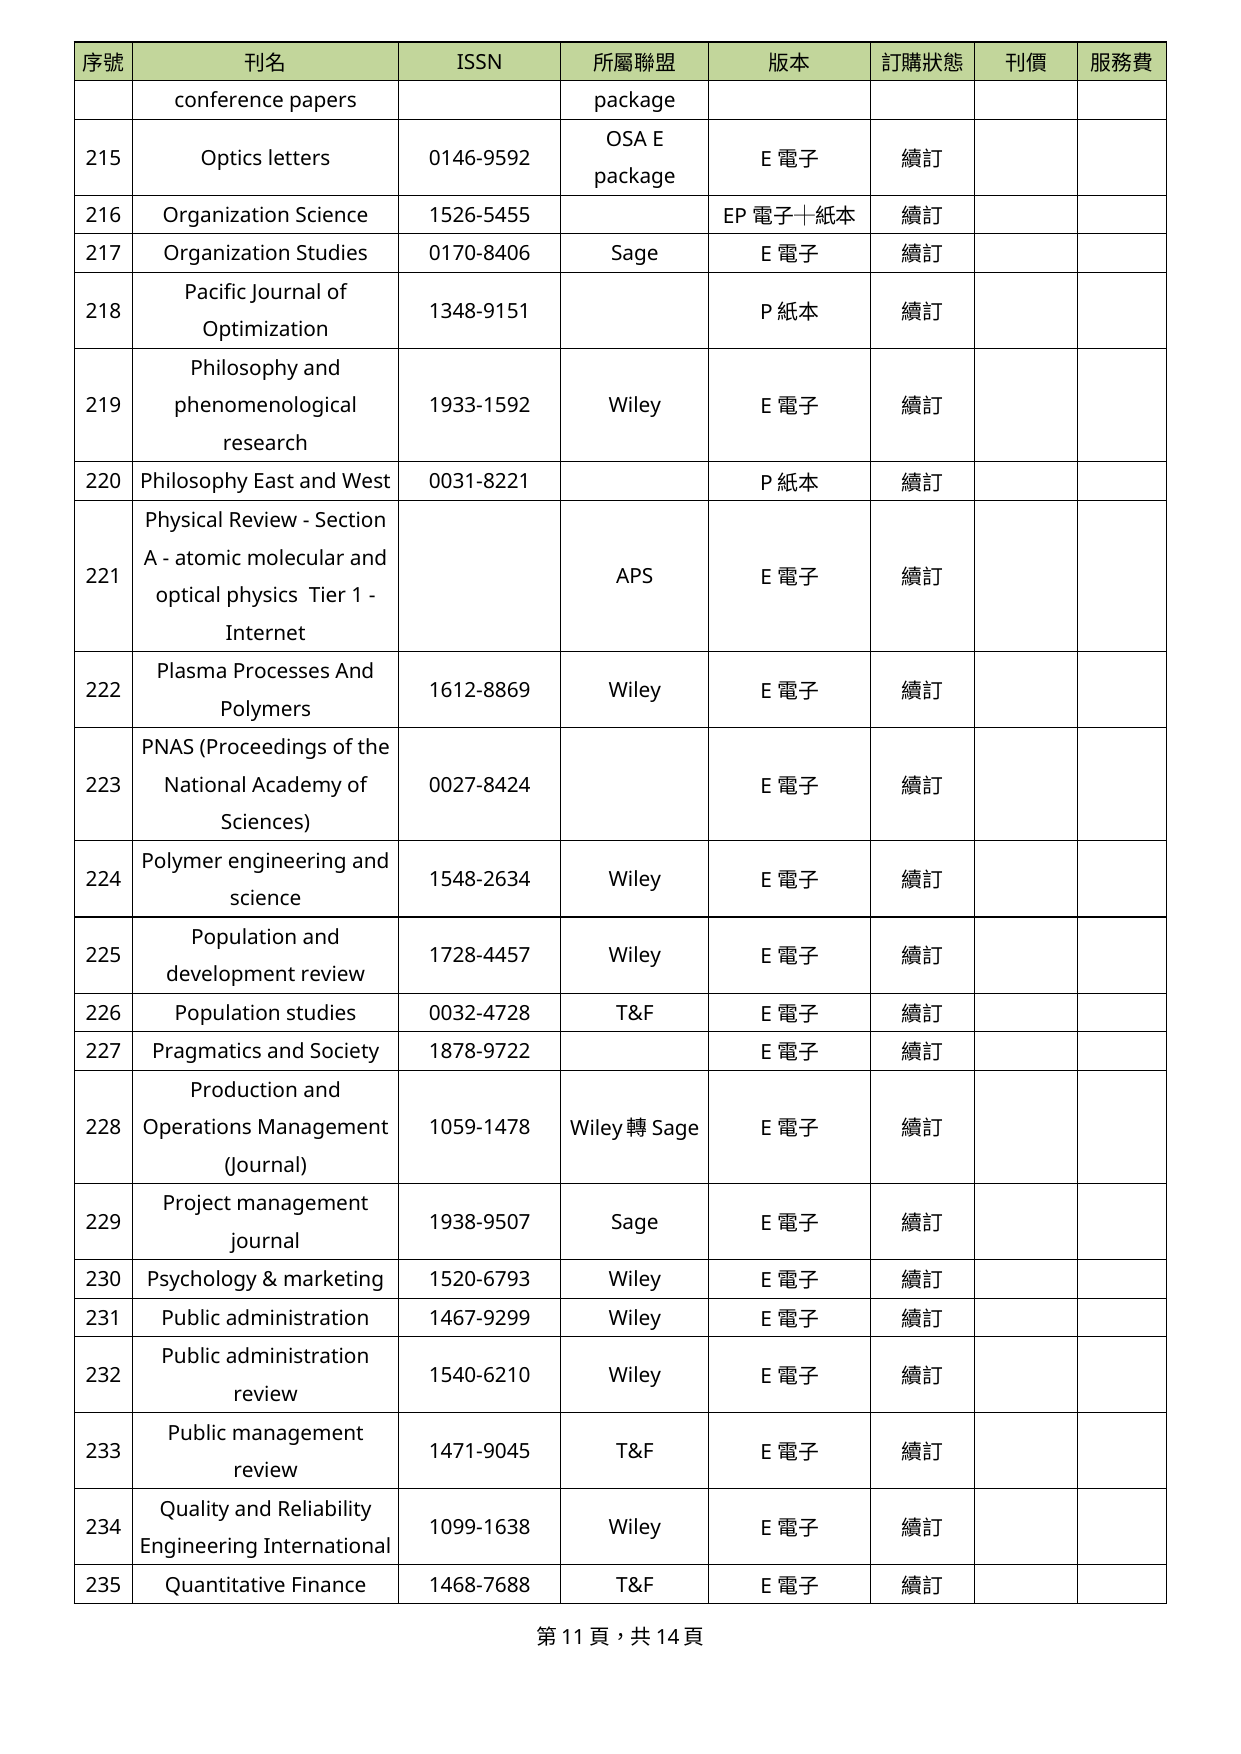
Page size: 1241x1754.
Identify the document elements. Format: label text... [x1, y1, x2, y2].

table_cell Quantitative Finance [133, 1565, 398, 1603]
table_cell Sage [561, 234, 708, 272]
table_cell 233 [75, 1413, 132, 1488]
table_cell 續訂 [871, 501, 974, 651]
table_cell [1078, 652, 1166, 727]
table_cell 219 [75, 349, 132, 461]
table_cell 0031-8221 [399, 462, 560, 500]
table_cell E 電子 [709, 1299, 870, 1336]
table_cell 續訂 [871, 1413, 974, 1488]
table_cell T&F [561, 1565, 708, 1603]
table_cell E 電子 [709, 1032, 870, 1069]
table_cell 0146-9592 [399, 120, 560, 194]
table_cell 1059-1478 [399, 1071, 560, 1183]
table_cell [975, 81, 1077, 118]
table_cell [975, 841, 1077, 916]
table_cell [975, 1071, 1077, 1183]
table_header 刊名 [133, 43, 398, 80]
table_cell Project management journal [133, 1184, 398, 1259]
table_cell E 電子 [709, 1071, 870, 1183]
table_cell E 電子 [709, 728, 870, 840]
table_cell [1078, 728, 1166, 840]
table_cell 1938-9507 [399, 1184, 560, 1259]
table_cell Organization Science [133, 196, 398, 233]
table_cell [1078, 234, 1166, 272]
table_cell 224 [75, 841, 132, 916]
table_cell 續訂 [871, 994, 974, 1031]
table_cell [1078, 1337, 1166, 1412]
table_cell [975, 1413, 1077, 1488]
table_cell 續訂 [871, 652, 974, 727]
table_cell 220 [75, 462, 132, 500]
table_cell E 電子 [709, 1413, 870, 1488]
table_cell 0170-8406 [399, 234, 560, 272]
table_cell 續訂 [871, 1032, 974, 1069]
table_cell 續訂 [871, 462, 974, 500]
table_cell [1078, 196, 1166, 233]
table_cell [1078, 1260, 1166, 1298]
table_cell [1078, 501, 1166, 651]
table_cell 續訂 [871, 349, 974, 461]
table_cell [75, 81, 132, 118]
table_cell Wiley [561, 1337, 708, 1412]
table_cell Public administration [133, 1299, 398, 1336]
table_cell 1471-9045 [399, 1413, 560, 1488]
table_cell [975, 196, 1077, 233]
table_cell [975, 1184, 1077, 1259]
table_cell 續訂 [871, 1184, 974, 1259]
table_cell E 電子 [709, 1565, 870, 1603]
table_cell 234 [75, 1489, 132, 1564]
table_cell [1078, 1299, 1166, 1336]
table_cell [1078, 349, 1166, 461]
table_cell E 電子 [709, 652, 870, 727]
table_cell [975, 120, 1077, 194]
table_cell 229 [75, 1184, 132, 1259]
table_cell E 電子 [709, 349, 870, 461]
table_cell 1520-6793 [399, 1260, 560, 1298]
table_cell 222 [75, 652, 132, 727]
table_cell [709, 81, 870, 118]
table_header 版本 [709, 43, 870, 80]
table_cell Production and Operations Management (Journal) [133, 1071, 398, 1183]
table_header 序號 [75, 43, 132, 80]
table_cell [1078, 1413, 1166, 1488]
table_cell 1348-9151 [399, 273, 560, 348]
table_cell package [561, 81, 708, 118]
table_cell Wiley [561, 1299, 708, 1336]
table_cell 續訂 [871, 1337, 974, 1412]
table_header ISSN [399, 43, 560, 80]
table_cell 218 [75, 273, 132, 348]
table_cell Wiley [561, 841, 708, 916]
table_cell Sage [561, 1184, 708, 1259]
table_cell [399, 81, 560, 118]
table_cell OSA E package [561, 120, 708, 194]
table_cell [1078, 1032, 1166, 1069]
table_cell Public management review [133, 1413, 398, 1488]
table_cell [975, 1489, 1077, 1564]
table_cell Wiley [561, 1489, 708, 1564]
table_cell 217 [75, 234, 132, 272]
table_cell [561, 196, 708, 233]
table_cell Wiley [561, 918, 708, 992]
table_cell 續訂 [871, 1071, 974, 1183]
table_cell [871, 81, 974, 118]
table_cell Wiley [561, 652, 708, 727]
table_cell 1467-9299 [399, 1299, 560, 1336]
table_cell Philosophy East and West [133, 462, 398, 500]
table_cell [975, 918, 1077, 992]
table_cell 1099-1638 [399, 1489, 560, 1564]
table_cell Population studies [133, 994, 398, 1031]
table_cell E 電子 [709, 918, 870, 992]
table_cell 226 [75, 994, 132, 1031]
table_cell 1468-7688 [399, 1565, 560, 1603]
table_cell [975, 501, 1077, 651]
table_cell T&F [561, 1413, 708, 1488]
table_cell Philosophy and phenomenological research [133, 349, 398, 461]
table_cell [399, 501, 560, 651]
table_cell [975, 1032, 1077, 1069]
table_cell Public administration review [133, 1337, 398, 1412]
table_cell P 紙本 [709, 273, 870, 348]
table_cell E 電子 [709, 1184, 870, 1259]
table_cell [975, 728, 1077, 840]
table_cell E 電子 [709, 1337, 870, 1412]
table_cell [975, 1565, 1077, 1603]
table_cell E 電子 [709, 120, 870, 194]
table_cell Population and development review [133, 918, 398, 992]
table_cell Polymer engineering and science [133, 841, 398, 916]
table_cell [1078, 1489, 1166, 1564]
table_cell [561, 1032, 708, 1069]
table_cell [561, 273, 708, 348]
table_cell Wiley [561, 349, 708, 461]
table_cell [975, 652, 1077, 727]
table_cell 227 [75, 1032, 132, 1069]
table_cell E 電子 [709, 1260, 870, 1298]
table_cell Pragmatics and Society [133, 1032, 398, 1069]
table_cell [975, 462, 1077, 500]
table_cell 續訂 [871, 196, 974, 233]
table_cell P 紙本 [709, 462, 870, 500]
table_cell 1728-4457 [399, 918, 560, 992]
table_cell PNAS (Proceedings of the National Academy of Sciences) [133, 728, 398, 840]
table_cell APS [561, 501, 708, 651]
table_cell 1526-5455 [399, 196, 560, 233]
table_cell 續訂 [871, 120, 974, 194]
table_cell 1548-2634 [399, 841, 560, 916]
table_cell [1078, 1184, 1166, 1259]
table_cell [975, 273, 1077, 348]
table_cell E 電子 [709, 841, 870, 916]
table_header 所屬聯盟 [561, 43, 708, 80]
table_cell Psychology & marketing [133, 1260, 398, 1298]
table_cell Optics letters [133, 120, 398, 194]
table_header 服務費 [1078, 43, 1166, 80]
table_cell 235 [75, 1565, 132, 1603]
table_cell Wiley [561, 1260, 708, 1298]
table_cell T&F [561, 994, 708, 1031]
table_cell Plasma Processes And Polymers [133, 652, 398, 727]
table_cell Wiley轉Sage [561, 1071, 708, 1183]
table_cell [561, 462, 708, 500]
table_cell [975, 234, 1077, 272]
table_cell E 電子 [709, 234, 870, 272]
table_cell 續訂 [871, 1489, 974, 1564]
table_cell Quality and Reliability Engineering International [133, 1489, 398, 1564]
table_cell E 電子 [709, 994, 870, 1031]
table_cell EP 電子┼紙本 [709, 196, 870, 233]
table_cell 221 [75, 501, 132, 651]
table_cell [561, 728, 708, 840]
table_cell Organization Studies [133, 234, 398, 272]
table_cell [1078, 918, 1166, 992]
table_cell Pacific Journal of Optimization [133, 273, 398, 348]
table_cell 0027-8424 [399, 728, 560, 840]
table_cell 230 [75, 1260, 132, 1298]
table_cell 續訂 [871, 1260, 974, 1298]
table_cell [975, 1260, 1077, 1298]
table_cell 216 [75, 196, 132, 233]
table_cell 續訂 [871, 841, 974, 916]
table_cell 1612-8869 [399, 652, 560, 727]
table_cell 續訂 [871, 234, 974, 272]
table_cell 223 [75, 728, 132, 840]
table_cell 1933-1592 [399, 349, 560, 461]
table_cell 1540-6210 [399, 1337, 560, 1412]
table_cell 續訂 [871, 918, 974, 992]
table_cell [1078, 841, 1166, 916]
table_cell [1078, 1565, 1166, 1603]
table_cell 1878-9722 [399, 1032, 560, 1069]
table_cell [975, 994, 1077, 1031]
table_cell [975, 1299, 1077, 1336]
table_cell 228 [75, 1071, 132, 1183]
table_cell Physical Review - Section A - atomic molecular and optical physics Tier 1 - Internet [133, 501, 398, 651]
table_cell 續訂 [871, 728, 974, 840]
table_cell [975, 349, 1077, 461]
table_cell [1078, 81, 1166, 118]
table_cell 225 [75, 918, 132, 992]
table_cell [1078, 1071, 1166, 1183]
table_header 訂購狀態 [871, 43, 974, 80]
table_cell [975, 1337, 1077, 1412]
table_cell [1078, 994, 1166, 1031]
table_cell E 電子 [709, 1489, 870, 1564]
table_cell 續訂 [871, 1565, 974, 1603]
table_cell [1078, 120, 1166, 194]
table_cell 0032-4728 [399, 994, 560, 1031]
table_cell 231 [75, 1299, 132, 1336]
table_cell [1078, 273, 1166, 348]
table_cell 續訂 [871, 1299, 974, 1336]
table_cell E 電子 [709, 501, 870, 651]
table_cell 續訂 [871, 273, 974, 348]
table_cell 215 [75, 120, 132, 194]
table_header 刊價 [975, 43, 1077, 80]
table_cell conference papers [133, 81, 398, 118]
table_cell [1078, 462, 1166, 500]
table_cell 232 [75, 1337, 132, 1412]
